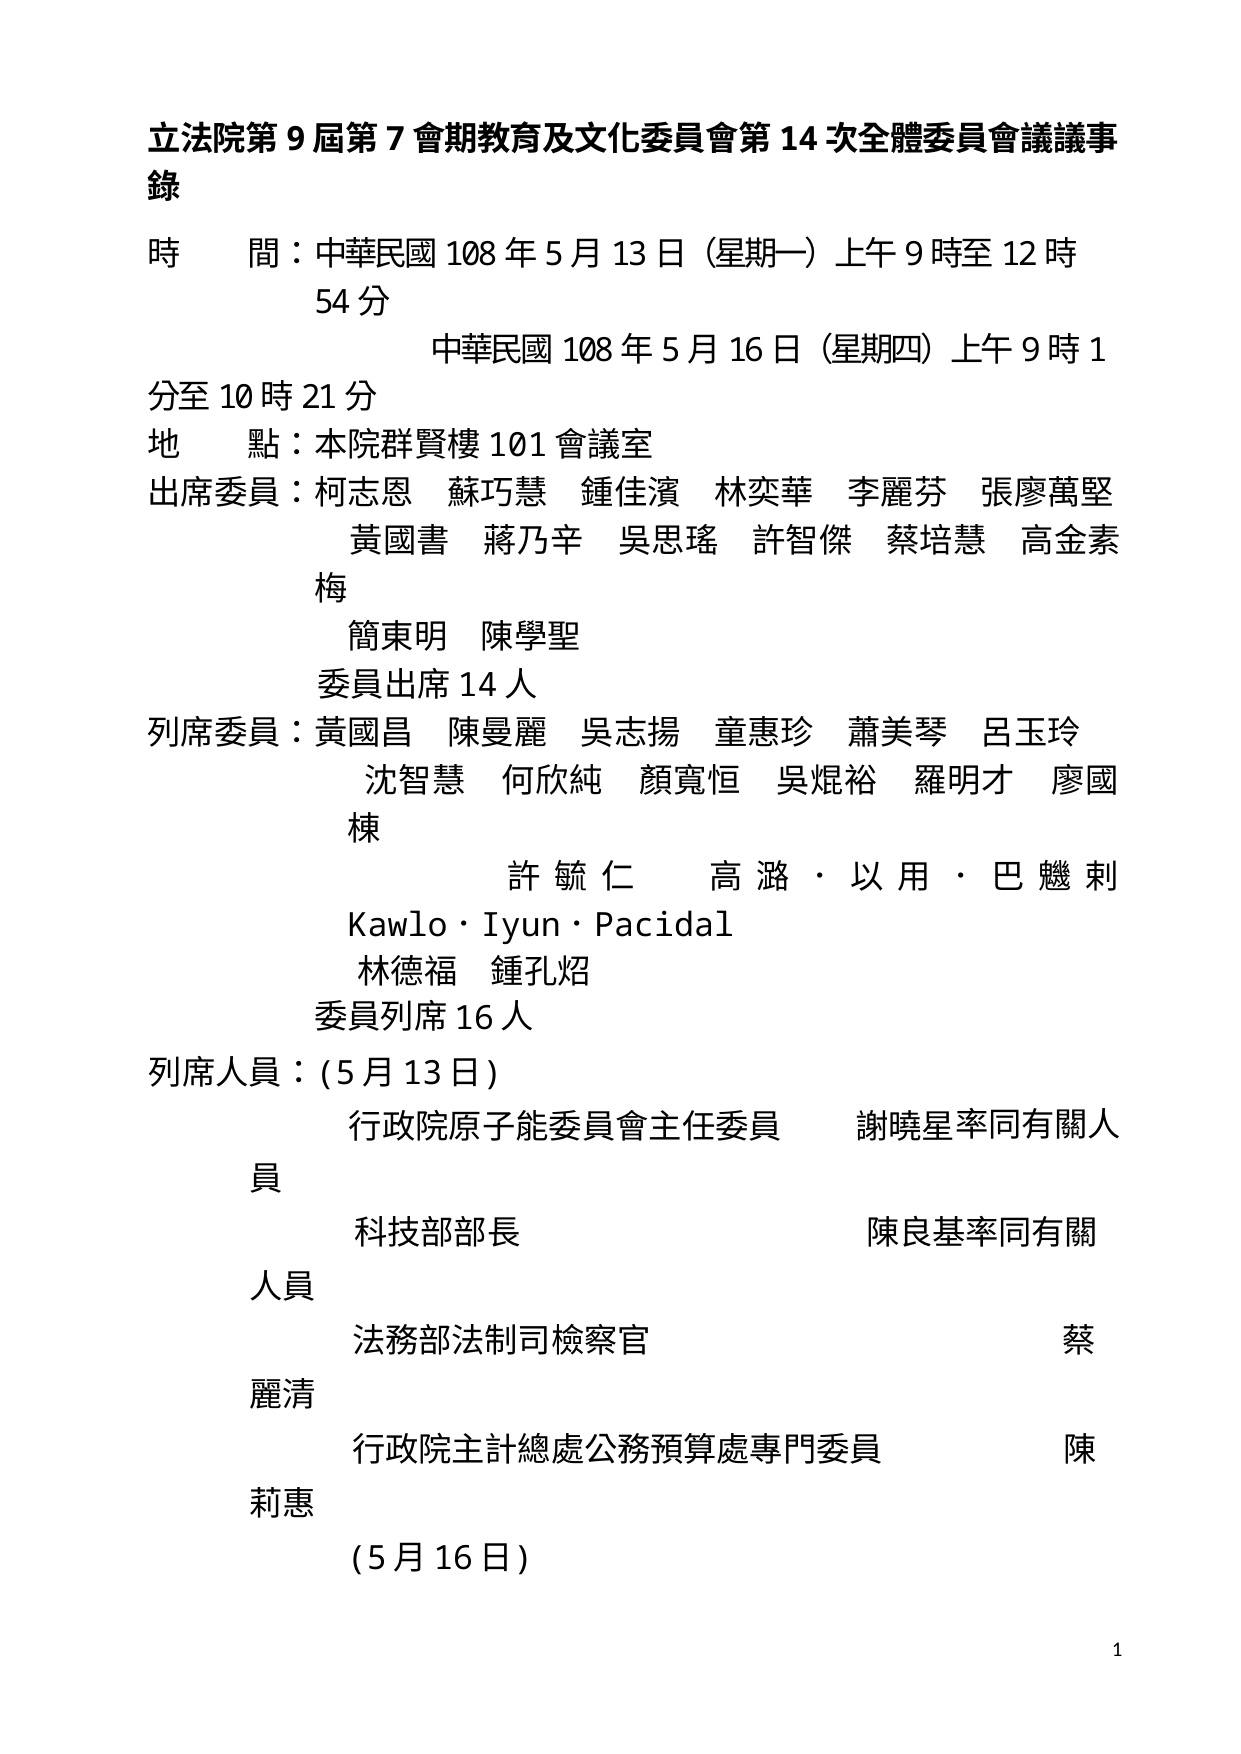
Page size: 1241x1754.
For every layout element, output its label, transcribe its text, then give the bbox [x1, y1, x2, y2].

text 行政院主計總處公務預算處專門委員 陳莉惠 [149, 1421, 1122, 1529]
text 沈智慧 何欣純 顏寬恒 吳焜裕 羅明才 廖國棟 [147, 754, 1120, 850]
text 委員出席14人 [317, 658, 1122, 706]
text (5月16日) [149, 1529, 1122, 1583]
text 列席委員：黃國昌 陳曼麗 吳志揚 童惠珍 蕭美琴 呂玉玲 [147, 706, 1120, 754]
text 立法院第9屆第7會期教育及文化委員會第14次全體委員會議議事錄 [147, 112, 1120, 208]
text 地 點：本院群賢樓101會議室 [147, 418, 1120, 466]
text 黃國書 蔣乃辛 吳思瑤 許智傑 蔡培慧 高金素梅 [147, 514, 1122, 610]
text 法務部法制司檢察官 蔡麗清 [149, 1312, 1122, 1421]
text 簡東明 陳學聖 [147, 610, 1122, 658]
text 列席人員：(5月13日) [149, 1041, 1122, 1096]
text 科技部部長 陳良基率同有關人員 [149, 1204, 1122, 1312]
text 委員列席16人 [297, 993, 1120, 1041]
text 時 間：中華民國108年5月13日（星期一）上午9時至12時54分 [147, 227, 1120, 323]
text 許毓仁 高潞．以用．巴魕剌 Kawlo．Iyun．Pacidal [147, 850, 1120, 946]
text 林德福 鍾孔炤 [147, 946, 1120, 993]
text 中華民國108年5月16日（星期四）上午9時1分至10時21分 [147, 323, 1120, 418]
text 出席委員：柯志恩 蘇巧慧 鍾佳濱 林奕華 李麗芬 張廖萬堅 [147, 466, 1122, 514]
text 行政院原子能委員會主任委員 謝曉星率同有關人員 [149, 1096, 1122, 1204]
